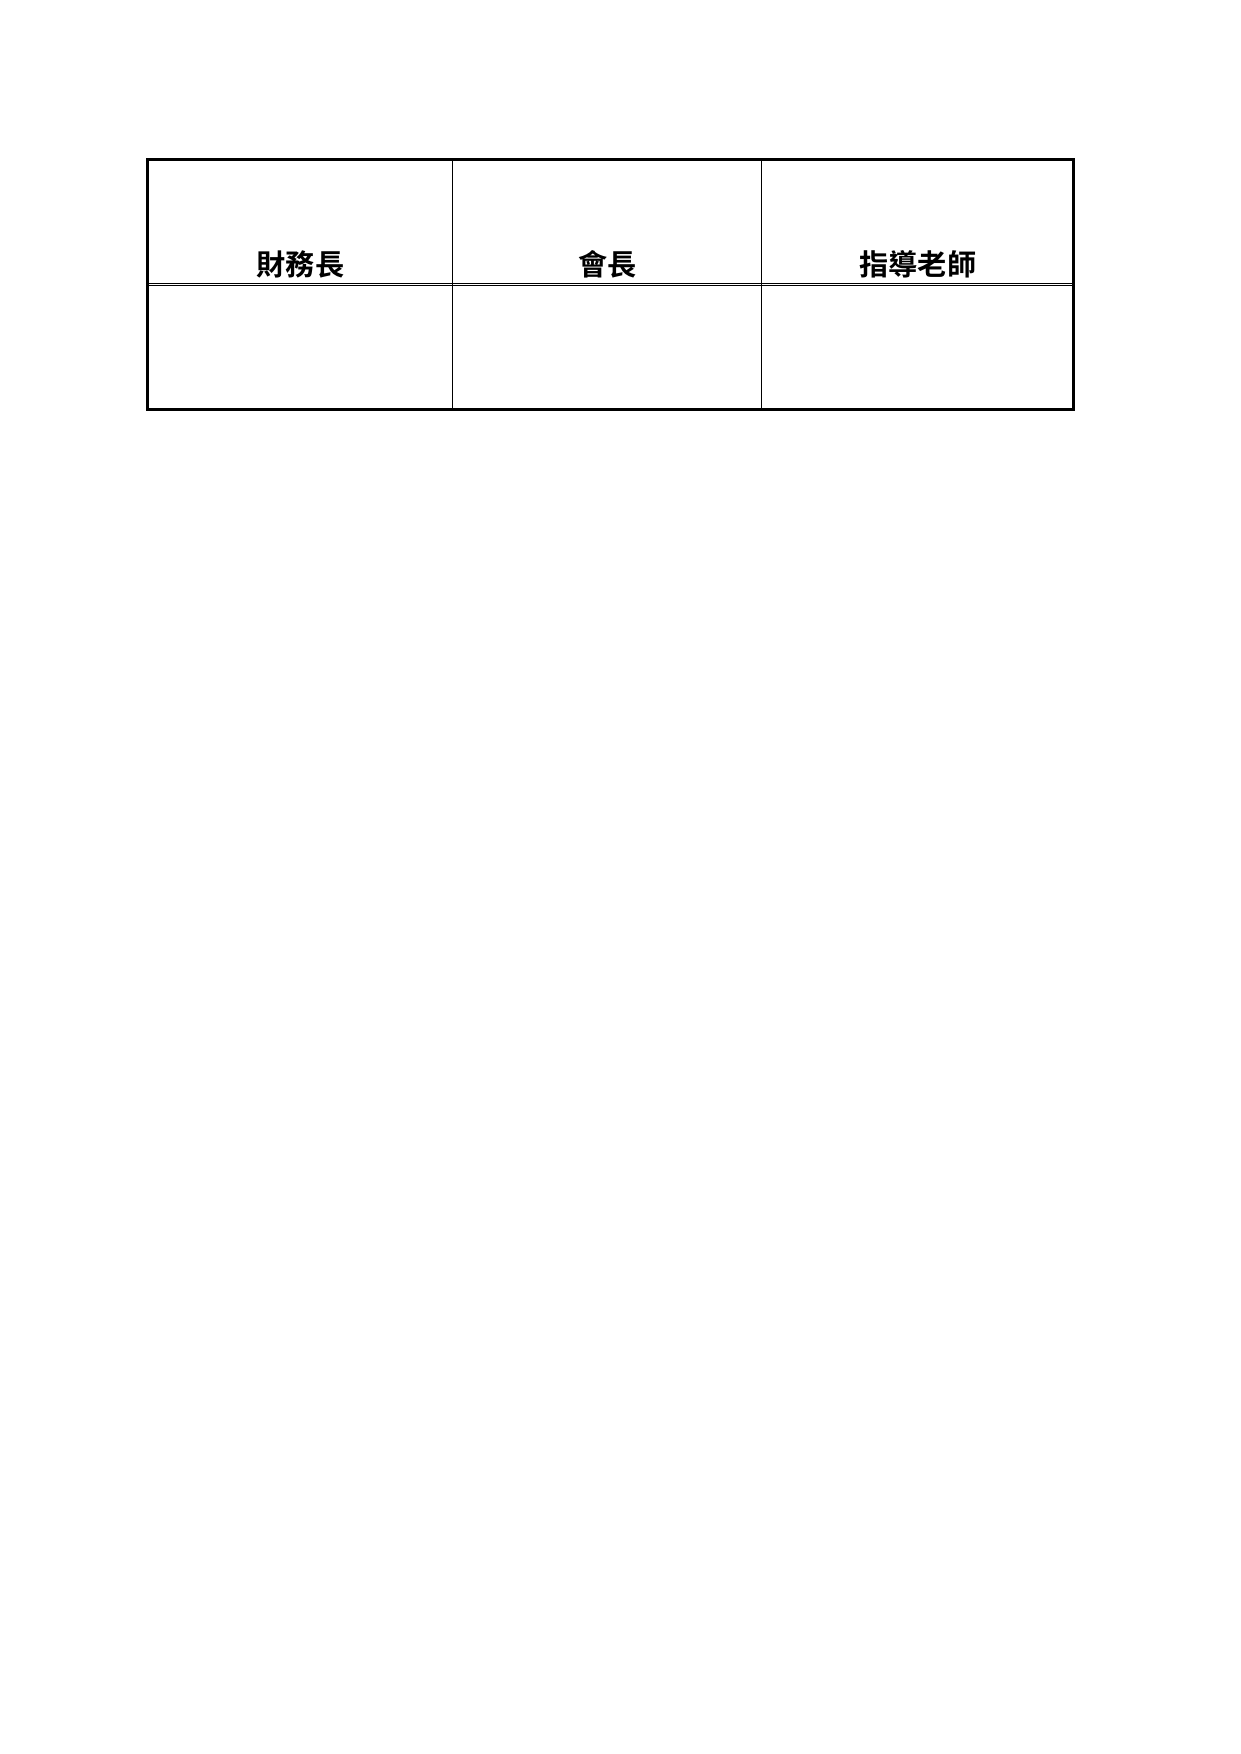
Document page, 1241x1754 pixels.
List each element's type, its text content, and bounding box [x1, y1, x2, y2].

table_cell [453, 286, 761, 408]
table_cell [149, 286, 452, 408]
table_cell 會長 [453, 161, 761, 283]
table_cell 指導老師 [762, 161, 1072, 283]
table_cell 財務長 [149, 161, 452, 283]
table_cell [762, 286, 1072, 408]
